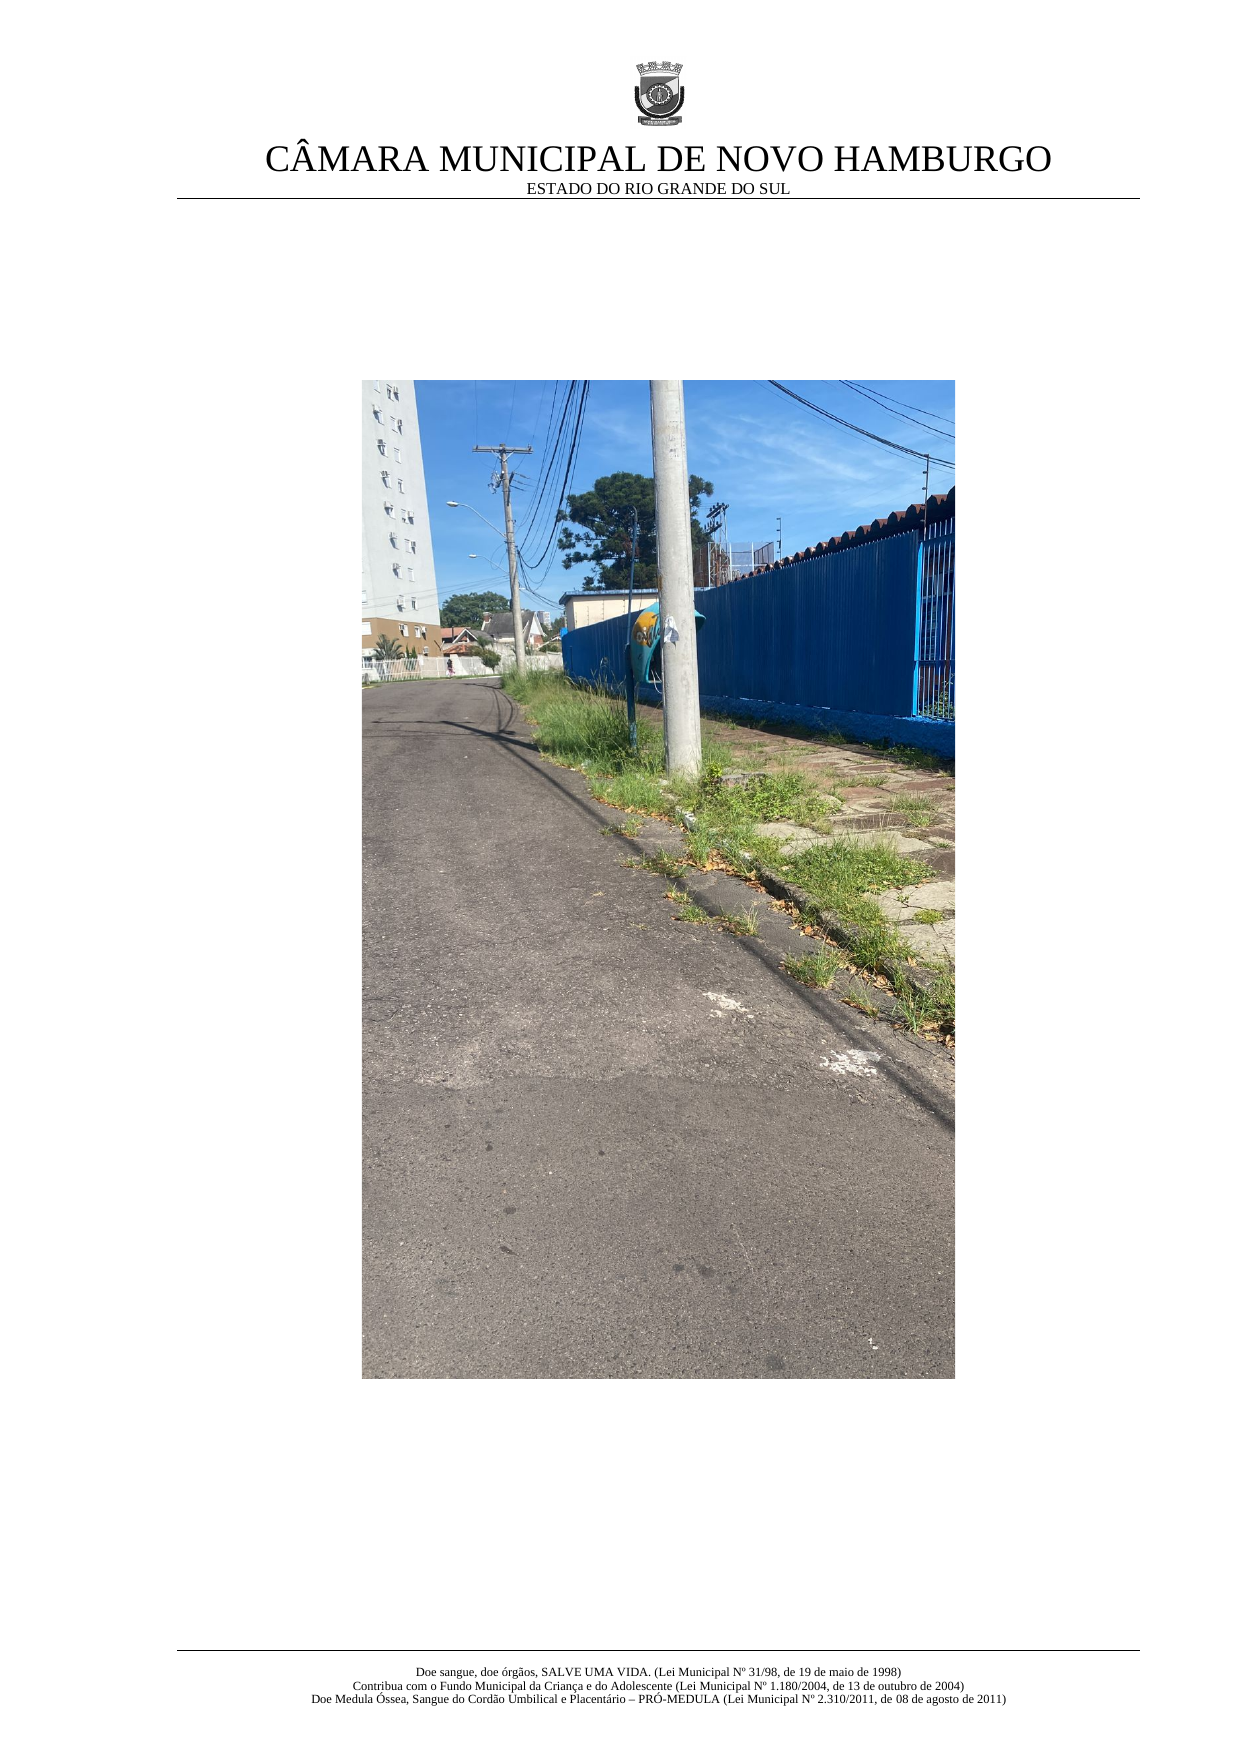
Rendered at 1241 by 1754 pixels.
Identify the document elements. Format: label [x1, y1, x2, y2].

picture [361, 380, 956, 1379]
